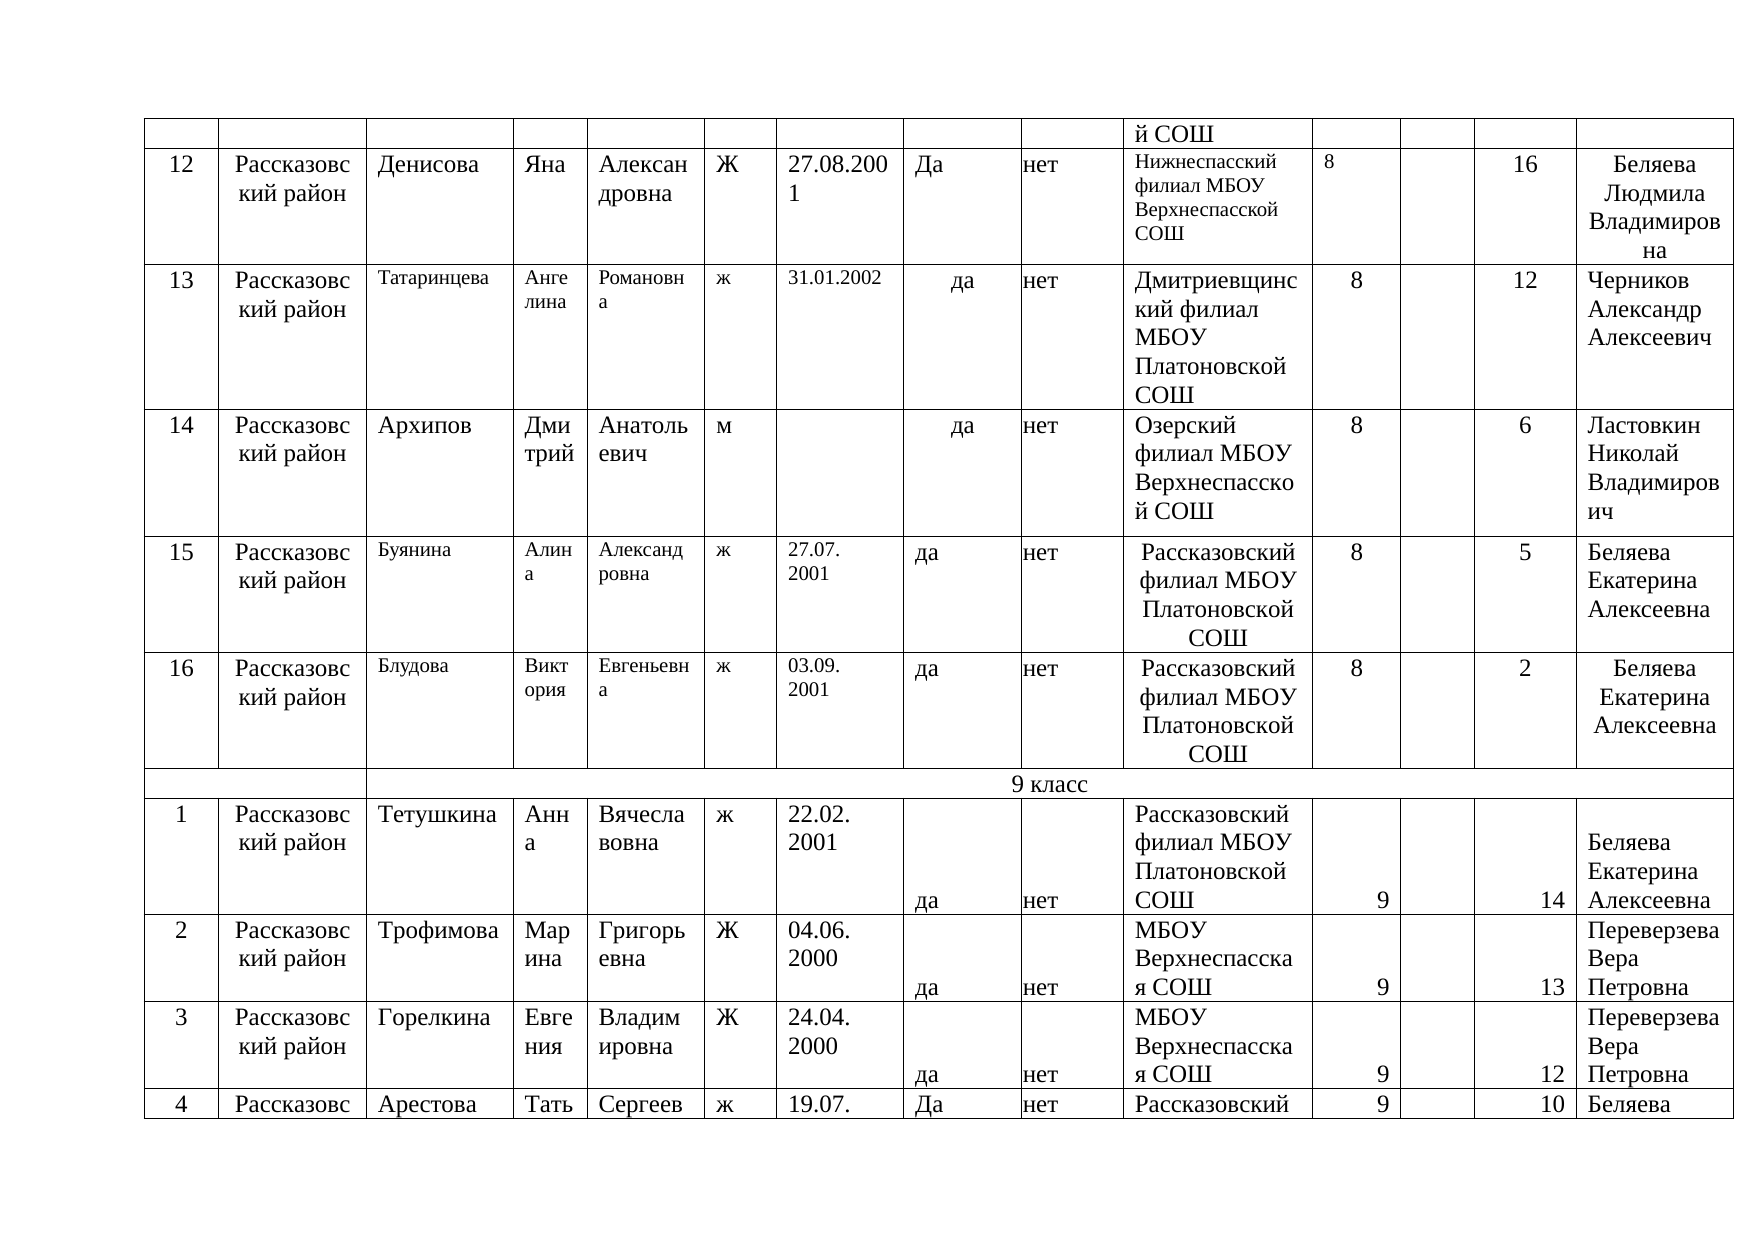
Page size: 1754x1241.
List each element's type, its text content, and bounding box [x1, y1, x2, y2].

table_cell Дмитрий [514, 410, 587, 536]
table_cell [777, 119, 903, 148]
table_cell Озерский филиал МБОУ Верхнеспасской СОШ [1124, 410, 1312, 536]
table_cell Беляева Людмила Владимировна [1577, 149, 1733, 264]
table_cell 16 [1475, 149, 1576, 264]
table_cell Рассказовский [1124, 1089, 1312, 1118]
table_cell Да [904, 1089, 1021, 1118]
table_cell ж [705, 265, 776, 409]
table_cell 8 [1313, 537, 1400, 652]
table_cell Рассказовский район [219, 265, 366, 409]
table_cell да [904, 1002, 1021, 1088]
table_cell Рассказовский филиал МБОУ Платоновской СОШ [1124, 537, 1312, 652]
table_cell [1401, 149, 1474, 264]
table_cell [1401, 410, 1474, 536]
table_cell Арестова [367, 1089, 513, 1118]
table_cell МБОУ Верхнеспасская СОШ [1124, 915, 1312, 1001]
table_cell ж [705, 653, 776, 768]
table_cell [1734, 768, 1748, 798]
table_cell ж [705, 799, 776, 914]
table_cell нет [1022, 265, 1123, 409]
table_cell [1748, 118, 1754, 148]
table_cell да [904, 537, 1021, 652]
table_cell [1734, 1001, 1748, 1088]
table_cell [705, 119, 776, 148]
table_cell Рассказовский район [219, 915, 366, 1001]
table_cell Переверзева Вера Петровна [1577, 915, 1733, 1001]
table_cell [1734, 409, 1748, 536]
table_cell Сергеев [588, 1089, 704, 1118]
table_cell Рассказовский район [219, 537, 366, 652]
table_cell 9 [1313, 915, 1400, 1001]
table_cell 14 [145, 410, 218, 536]
table_cell [588, 119, 704, 148]
table_cell [145, 119, 218, 148]
table_cell ж [705, 537, 776, 652]
table_cell [1401, 1002, 1474, 1088]
table_cell 31.01.2002 [777, 265, 903, 409]
table_cell [1748, 536, 1754, 652]
table_cell Беляева [1577, 1089, 1733, 1118]
table_cell [1734, 798, 1748, 914]
table_cell 12 [145, 149, 218, 264]
table_cell Виктория [514, 653, 587, 768]
table_cell Марина [514, 915, 587, 1001]
table_cell Беляева Екатерина Алексеевна [1577, 653, 1733, 768]
table_cell [1734, 652, 1748, 768]
table_cell Вячеславовна [588, 799, 704, 914]
table_cell 2 [1475, 653, 1576, 768]
table_cell да [904, 799, 1021, 914]
table_cell Блудова [367, 653, 513, 768]
table_cell 27.08.2001 [777, 149, 903, 264]
table_cell 12 [1475, 265, 1576, 409]
table_cell нет [1022, 653, 1123, 768]
table_cell Евгения [514, 1002, 587, 1088]
table_cell 04.06. 2000 [777, 915, 903, 1001]
table_cell 24.04. 2000 [777, 1002, 903, 1088]
table_cell нет [1022, 410, 1123, 536]
table_cell Рассказовский район [219, 1002, 366, 1088]
table_cell 19.07. [777, 1089, 903, 1118]
table_cell [1748, 1001, 1754, 1088]
table_cell [1748, 409, 1754, 536]
table_cell [219, 119, 366, 148]
table_cell 14 [1475, 799, 1576, 914]
table_cell да [904, 653, 1021, 768]
table_cell Беляева Екатерина Алексеевна [1577, 799, 1733, 914]
table_cell [1748, 264, 1754, 409]
table_cell [1401, 653, 1474, 768]
table_cell Евгеньевна [588, 653, 704, 768]
table_cell ж [705, 1089, 776, 1118]
table_cell [1748, 652, 1754, 768]
table_cell 6 [1475, 410, 1576, 536]
table_cell [1734, 536, 1748, 652]
table_cell Татаринцева [367, 265, 513, 409]
table_cell [1748, 768, 1754, 798]
table_cell [777, 410, 903, 536]
table_cell [1734, 118, 1748, 148]
table_cell 8 [1313, 410, 1400, 536]
table_cell 12 [1475, 1002, 1576, 1088]
table_cell Рассказовский филиал МБОУ Платоновской СОШ [1124, 799, 1312, 914]
table_cell [1734, 264, 1748, 409]
table_cell 13 [145, 265, 218, 409]
table_cell Ж [705, 149, 776, 264]
table_cell да [904, 410, 1021, 536]
table_cell [367, 119, 513, 148]
table_cell Горелкина [367, 1002, 513, 1088]
table_cell Ангелина [514, 265, 587, 409]
table_cell й СОШ [1124, 119, 1312, 148]
table_cell Черников Александр Алексеевич [1577, 265, 1733, 409]
table_cell Анна [514, 799, 587, 914]
table_cell [1313, 119, 1400, 148]
table_cell Беляева Екатерина Алексеевна [1577, 537, 1733, 652]
table_cell Тать [514, 1089, 587, 1118]
table_cell [904, 119, 1021, 148]
table_cell 27.07. 2001 [777, 537, 903, 652]
table_cell 8 [1313, 265, 1400, 409]
table_cell 16 [145, 653, 218, 768]
table_cell Романовна [588, 265, 704, 409]
table_cell Денисова [367, 149, 513, 264]
table_cell нет [1022, 799, 1123, 914]
table_cell 10 [1475, 1089, 1576, 1118]
table_cell 9 [1313, 799, 1400, 914]
table_cell [145, 769, 366, 798]
table_cell 8 [1313, 149, 1400, 264]
table_cell [1401, 1089, 1474, 1118]
table_cell [1475, 119, 1576, 148]
table_cell Тетушкина [367, 799, 513, 914]
table_cell 9 [1313, 1002, 1400, 1088]
table_cell Александровна [588, 149, 704, 264]
table_cell [1734, 1088, 1748, 1118]
table_cell 3 [145, 1002, 218, 1088]
table_cell Трофимова [367, 915, 513, 1001]
table_cell нет [1022, 1089, 1123, 1118]
table_cell [1401, 799, 1474, 914]
table_cell Яна [514, 149, 587, 264]
table_cell Рассказовс [219, 1089, 366, 1118]
table_cell 1 [145, 799, 218, 914]
table_cell [1401, 915, 1474, 1001]
table_cell Владимировна [588, 1002, 704, 1088]
table_cell Алина [514, 537, 587, 652]
table_cell Григорьевна [588, 915, 704, 1001]
table_cell [1748, 1088, 1754, 1118]
table_cell 8 [1313, 653, 1400, 768]
table_cell [1748, 798, 1754, 914]
table_cell Рассказовский район [219, 653, 366, 768]
table_cell 4 [145, 1089, 218, 1118]
table_cell [1734, 148, 1748, 264]
table_cell да [904, 265, 1021, 409]
table_cell [1401, 265, 1474, 409]
table_cell [1748, 148, 1754, 264]
table_cell Александровна [588, 537, 704, 652]
table_cell Архипов [367, 410, 513, 536]
table_cell Нижнеспасский филиал МБОУ Верхнеспасской СОШ [1124, 149, 1312, 264]
table_cell да [904, 915, 1021, 1001]
table_cell 2 [145, 915, 218, 1001]
table_cell 5 [1475, 537, 1576, 652]
table_cell [514, 119, 587, 148]
table_cell нет [1022, 915, 1123, 1001]
table_cell Ж [705, 915, 776, 1001]
table_cell [1022, 119, 1123, 148]
table_cell 22.02. 2001 [777, 799, 903, 914]
table_cell 03.09. 2001 [777, 653, 903, 768]
table_cell Дмитриевщинский филиал МБОУ Платоновской СОШ [1124, 265, 1312, 409]
table_cell 9 [1313, 1089, 1400, 1118]
table_cell МБОУ Верхнеспасская СОШ [1124, 1002, 1312, 1088]
table_cell [1577, 119, 1733, 148]
table_cell 15 [145, 537, 218, 652]
table_cell Буянина [367, 537, 513, 652]
table_cell Рассказовский район [219, 410, 366, 536]
table_cell [1748, 914, 1754, 1001]
table_cell Переверзева Вера Петровна [1577, 1002, 1733, 1088]
table_cell Да [904, 149, 1021, 264]
table_cell [1401, 119, 1474, 148]
table_cell Анатольевич [588, 410, 704, 536]
table_cell Ж [705, 1002, 776, 1088]
table_cell нет [1022, 1002, 1123, 1088]
table_cell нет [1022, 537, 1123, 652]
table_cell Ластовкин Николай Владимирович [1577, 410, 1733, 536]
table_cell 9 класс [367, 769, 1733, 798]
table_cell Рассказовский район [219, 149, 366, 264]
table_cell [1734, 914, 1748, 1001]
table_cell Рассказовский район [219, 799, 366, 914]
table_cell м [705, 410, 776, 536]
table_cell 13 [1475, 915, 1576, 1001]
table_cell нет [1022, 149, 1123, 264]
table_cell Рассказовский филиал МБОУ Платоновской СОШ [1124, 653, 1312, 768]
table_cell [1401, 537, 1474, 652]
